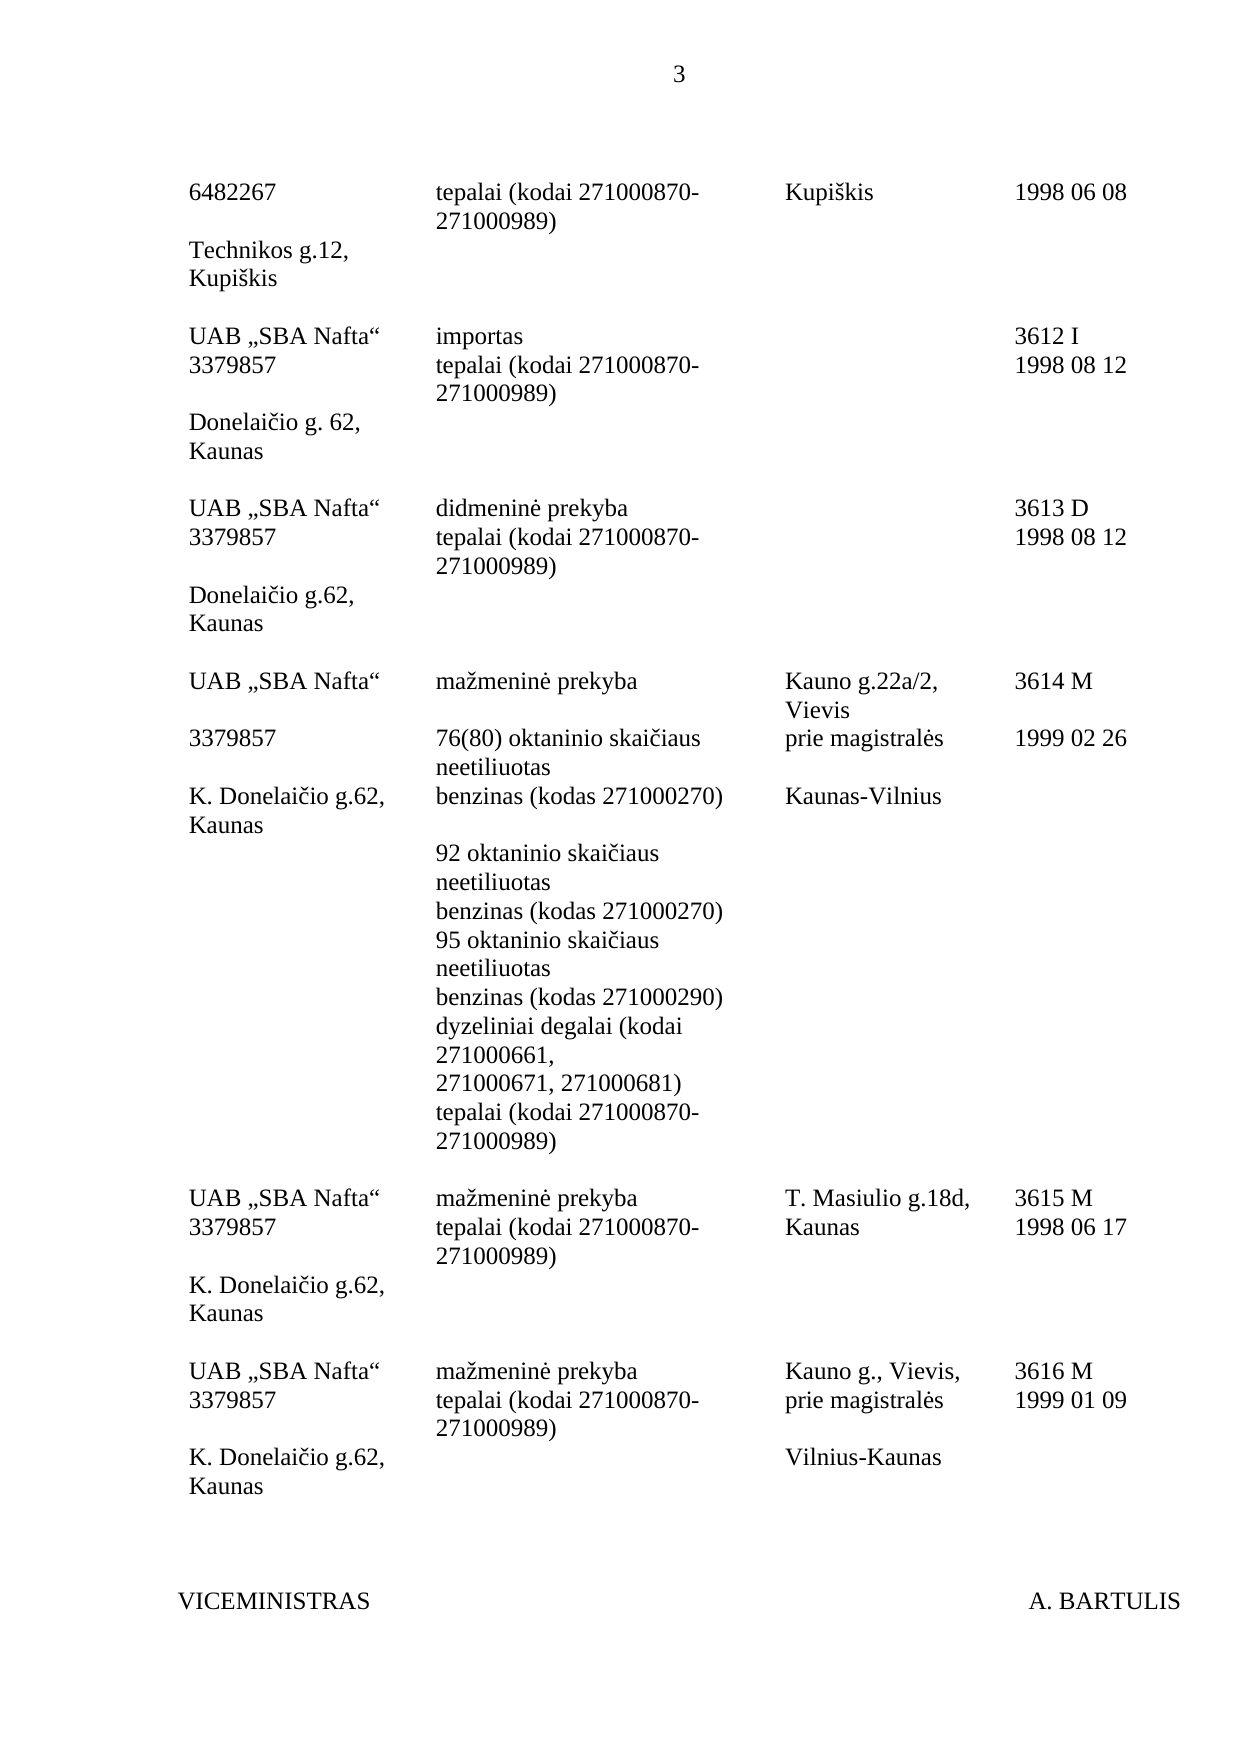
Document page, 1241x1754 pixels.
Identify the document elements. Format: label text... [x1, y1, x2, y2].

table_cell [1003, 1270, 1181, 1327]
table_cell [774, 235, 1003, 292]
table_cell K. Donelaičio g.62, Kaunas [177, 781, 424, 838]
table_cell tepalai (kodai 271000870-271000989) [424, 1097, 773, 1155]
table_cell [1003, 1011, 1181, 1068]
table_cell [1003, 896, 1181, 925]
table_cell [177, 1069, 424, 1097]
table_cell Donelaičio g. 62, Kaunas [177, 407, 424, 465]
table_cell UAB „SBA Nafta“ [177, 666, 424, 723]
table_cell [774, 321, 1003, 350]
table_cell prie magistralės [774, 724, 1003, 781]
table_cell [424, 465, 773, 493]
table_cell benzinas (kodas 271000270) [424, 896, 773, 925]
table_cell Kauno g., Vievis, [774, 1356, 1003, 1385]
table_cell [1003, 839, 1181, 896]
table_cell mažmeninė prekyba [424, 666, 773, 723]
table_cell 1999 02 26 [1003, 724, 1181, 781]
table_cell [774, 522, 1003, 580]
table_cell [177, 982, 424, 1011]
table_cell [774, 407, 1003, 465]
table_cell [424, 292, 773, 321]
table_cell K. Donelaičio g.62, Kaunas [177, 1270, 424, 1327]
table_cell [424, 1442, 773, 1500]
table_cell Kupiškis [774, 177, 1003, 235]
table_cell [774, 1097, 1003, 1155]
table_cell Kauno g.22a/2, Vievis [774, 666, 1003, 723]
table_cell [774, 1069, 1003, 1097]
table_cell [177, 637, 424, 666]
table_cell [1003, 1069, 1181, 1097]
table_cell [1003, 292, 1181, 321]
table_cell [177, 465, 424, 493]
table_cell [774, 1270, 1003, 1327]
table_cell Donelaičio g.62, Kaunas [177, 580, 424, 637]
table_cell mažmeninė prekyba [424, 1356, 773, 1385]
table_cell 3379857 [177, 1212, 424, 1270]
table_cell [1003, 235, 1181, 292]
table_cell tepalai (kodai 271000870-271000989) [424, 1385, 773, 1442]
table_cell [1003, 1097, 1181, 1155]
table_cell [1003, 781, 1181, 838]
table_cell [1003, 580, 1181, 637]
table_cell [774, 350, 1003, 407]
table_cell [1003, 407, 1181, 465]
table_cell [177, 1155, 424, 1183]
table_cell [177, 896, 424, 925]
table_cell [774, 1327, 1003, 1356]
table_cell [177, 925, 424, 982]
table_cell benzinas (kodas 271000290) [424, 982, 773, 1011]
table_cell 95 oktaninio skaičiaus neetiliuotas [424, 925, 773, 982]
text VICEMINISTRAS A. BARTULIS [177, 1586, 1181, 1615]
table_cell 1999 01 09 [1003, 1385, 1181, 1442]
table_cell [177, 839, 424, 896]
table_cell [1003, 637, 1181, 666]
table_cell 3379857 [177, 522, 424, 580]
table_cell tepalai (kodai 271000870-271000989) [424, 177, 773, 235]
table_cell UAB „SBA Nafta“ [177, 1356, 424, 1385]
table_cell importas [424, 321, 773, 350]
table_cell 6482267 [177, 177, 424, 235]
table_cell [424, 235, 773, 292]
table_cell UAB „SBA Nafta“ [177, 321, 424, 350]
table_cell 76(80) oktaninio skaičiaus neetiliuotas [424, 724, 773, 781]
table_cell [774, 896, 1003, 925]
table_cell Kaunas-Vilnius [774, 781, 1003, 838]
table_cell tepalai (kodai 271000870-271000989) [424, 350, 773, 407]
table_cell [774, 292, 1003, 321]
table_cell Technikos g.12, Kupiškis [177, 235, 424, 292]
table_cell [774, 925, 1003, 982]
table_cell [424, 1270, 773, 1327]
table_cell [774, 982, 1003, 1011]
table_cell tepalai (kodai 271000870-271000989) [424, 1212, 773, 1270]
table_cell benzinas (kodas 271000270) [424, 781, 773, 838]
table_cell 1998 08 12 [1003, 350, 1181, 407]
table_cell 3616 M [1003, 1356, 1181, 1385]
table_cell [424, 1327, 773, 1356]
table_cell [774, 1011, 1003, 1068]
table_cell [774, 580, 1003, 637]
table_cell 1998 06 08 [1003, 177, 1181, 235]
table_cell [177, 292, 424, 321]
table_cell 3379857 [177, 1385, 424, 1442]
table_cell [774, 1155, 1003, 1183]
table_cell 92 oktaninio skaičiaus neetiliuotas [424, 839, 773, 896]
table_cell tepalai (kodai 271000870-271000989) [424, 522, 773, 580]
table_cell dyzeliniai degalai (kodai 271000661, [424, 1011, 773, 1068]
table_cell [774, 839, 1003, 896]
table_cell 1998 08 12 [1003, 522, 1181, 580]
table_cell [1003, 1327, 1181, 1356]
table_cell [774, 494, 1003, 522]
table_cell 3379857 [177, 350, 424, 407]
table_cell 3612 I [1003, 321, 1181, 350]
table_cell 3613 D [1003, 494, 1181, 522]
table_cell [1003, 982, 1181, 1011]
table_cell [774, 637, 1003, 666]
table_cell 1998 06 17 [1003, 1212, 1181, 1270]
table_cell [177, 1327, 424, 1356]
table_cell Kaunas [774, 1212, 1003, 1270]
table_cell UAB „SBA Nafta“ [177, 494, 424, 522]
table_cell [424, 1155, 773, 1183]
table_cell [424, 580, 773, 637]
table_cell [177, 1097, 424, 1155]
table_cell [177, 1011, 424, 1068]
table_cell T. Masiulio g.18d, [774, 1184, 1003, 1212]
table_cell 3614 M [1003, 666, 1181, 723]
table_cell [774, 465, 1003, 493]
table_cell K. Donelaičio g.62, Kaunas [177, 1442, 424, 1500]
table_cell UAB „SBA Nafta“ [177, 1184, 424, 1212]
table_cell [424, 637, 773, 666]
table_cell 3379857 [177, 724, 424, 781]
table_cell 271000671, 271000681) [424, 1069, 773, 1097]
table_cell [1003, 465, 1181, 493]
table_cell didmeninė prekyba [424, 494, 773, 522]
table_cell [1003, 925, 1181, 982]
table_cell [424, 407, 773, 465]
table_cell [1003, 1155, 1181, 1183]
table_cell prie magistralės [774, 1385, 1003, 1442]
table_cell mažmeninė prekyba [424, 1184, 773, 1212]
table_cell [1003, 1442, 1181, 1500]
table_cell Vilnius-Kaunas [774, 1442, 1003, 1500]
table_cell 3615 M [1003, 1184, 1181, 1212]
